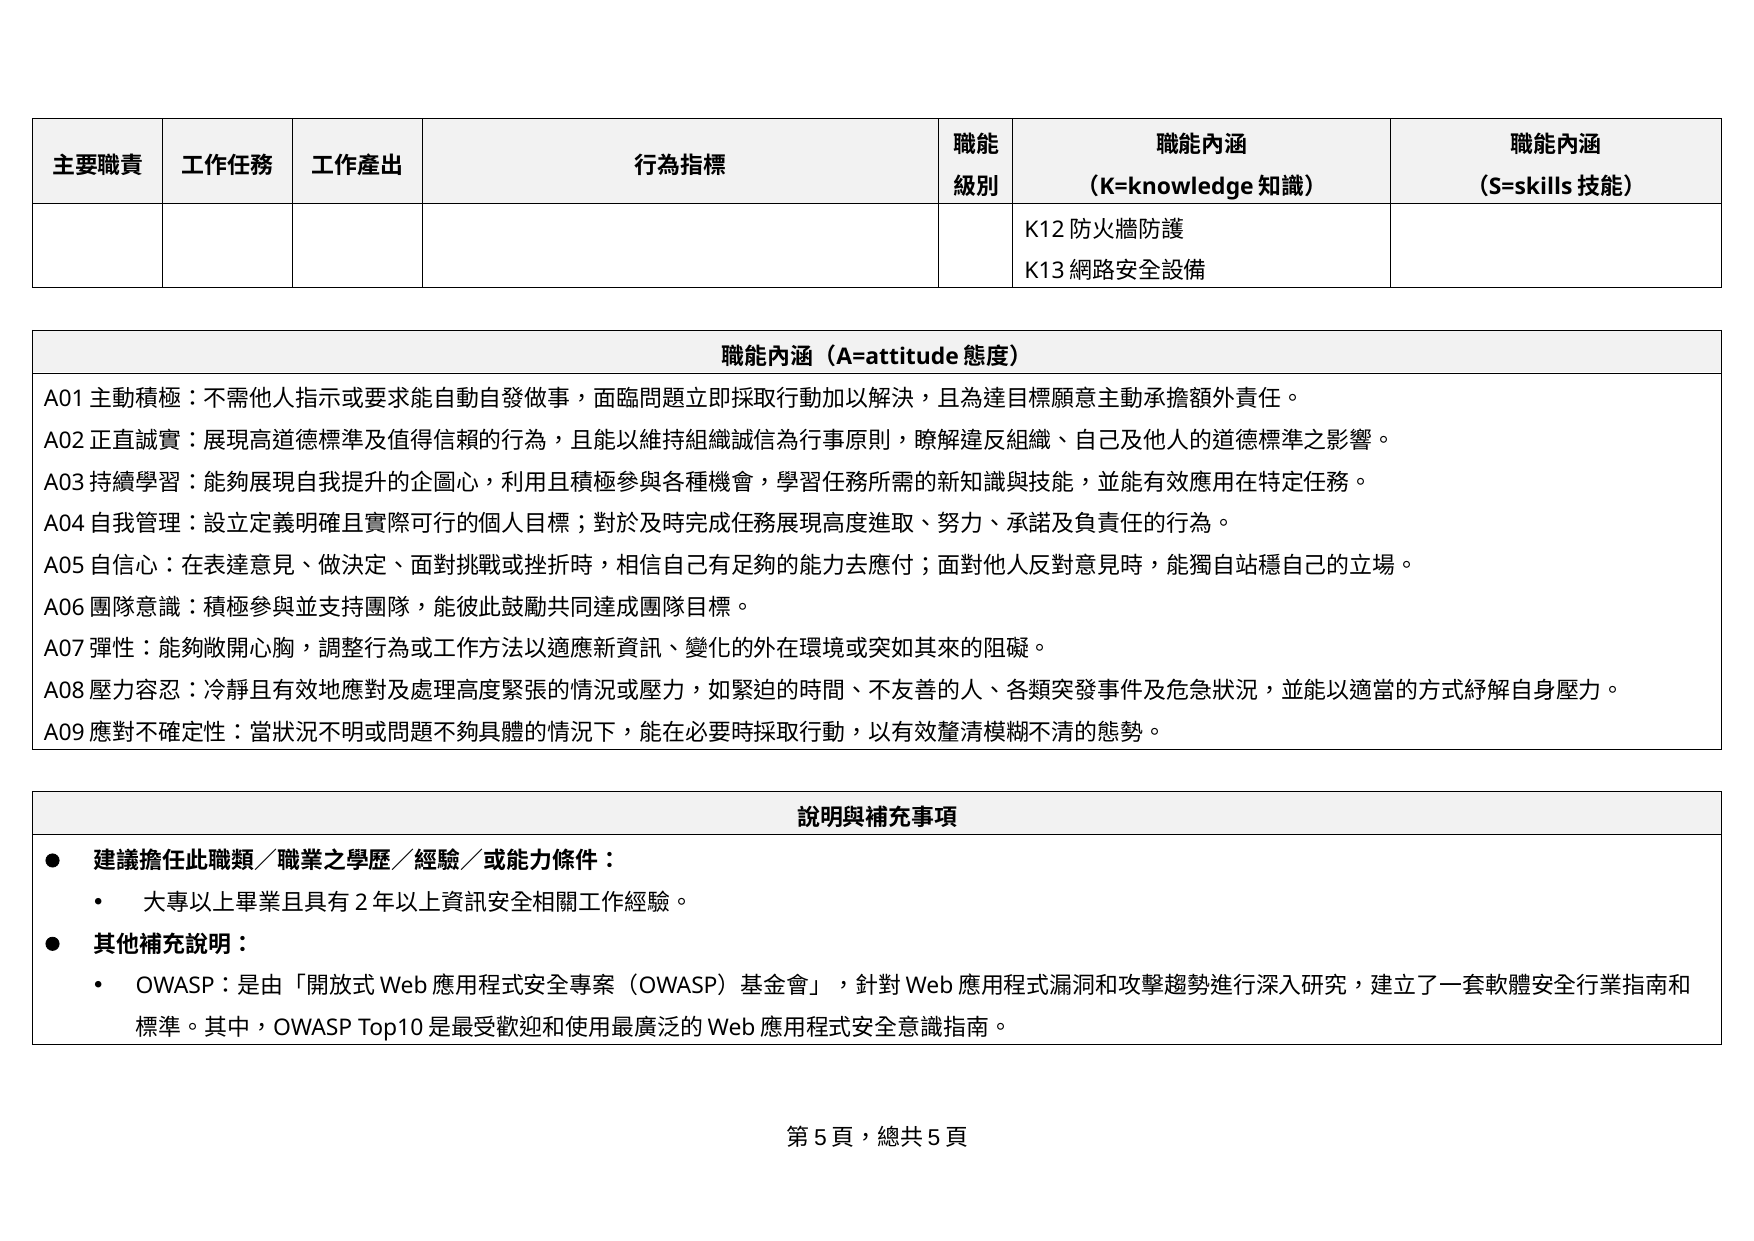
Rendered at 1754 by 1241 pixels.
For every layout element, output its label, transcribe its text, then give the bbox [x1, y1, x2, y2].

table_cell 建議擔任此職類／職業之學歷／經驗／或能力條件： 大專以上畢業且具有2年以上資訊安全相關工作經驗。 其他補充說明： OWASP：是由「開放式Web應用程式安全專案（OWASP）基金會」，針對Web應用程式漏洞和攻擊趨勢進行深入研究，建立了一套軟體安全行業指南和標準。其中，OWASP Top10是最受歡迎和使用最廣泛的Web應用程式安全意識指南。 [33, 835, 1721, 1044]
table_cell [293, 204, 422, 287]
table_header 工作任務 [163, 119, 292, 203]
table_cell K12防火牆防護 K13網路安全設備 [1013, 204, 1390, 287]
table_header 職能內涵 （S=skills技能） [1391, 119, 1721, 203]
table_header 職能內涵（A=attitude態度） [33, 331, 1721, 372]
table_cell A01主動積極：不需他人指示或要求能自動自發做事，面臨問題立即採取行動加以解決，且為達目標願意主動承擔額外責任。 A02正直誠實：展現高道德標準及值得信賴的行為，且能以維持組織誠信為行事原則，瞭解違反組織、自己及他人的道德標準之影響。 A03持續學習：能夠展現自我提升的企圖心，利用且積極參與各種機會，學習任務所需的新知識與技能，並能有效應用在特定任務。 A04自我管理：設立定義明確且實際可行的個人目標；對於及時完成任務展現高度進取、努力、承諾及負責任的行為。 A05自信心：在表達意見、做決定、面對挑戰或挫折時，相信自己有足夠的能力去應付；面對他人反對意見時，能獨自站穩自己的立場。 A06團隊意識：積極參與並支持團隊，能彼此鼓勵共同達成團隊目標。 A07彈性：能夠敞開心胸，調整行為或工作方法以適應新資訊、變化的外在環境或突如其來的阻礙。 A08壓力容忍：冷靜且有效地應對及處理高度緊張的情況或壓力，如緊迫的時間、不友善的人、各類突發事件及危急狀況，並能以適當的方式紓解自身壓力。 A09應對不確定性：當狀況不明或問題不夠具體的情況下，能在必要時採取行動，以有效釐清模糊不清的態勢。 [33, 374, 1721, 748]
table_header 行為指標 [423, 119, 938, 203]
table_header 職能 級別 [939, 119, 1012, 203]
table_cell [423, 204, 938, 287]
table_cell [939, 204, 1012, 287]
table_header 工作產出 [293, 119, 422, 203]
table_header 說明與補充事項 [33, 792, 1721, 834]
table_header 職能內涵 （K=knowledge知識） [1013, 119, 1390, 203]
table_cell [163, 204, 292, 287]
table_cell [1391, 204, 1721, 287]
table_header 主要職責 [33, 119, 162, 203]
